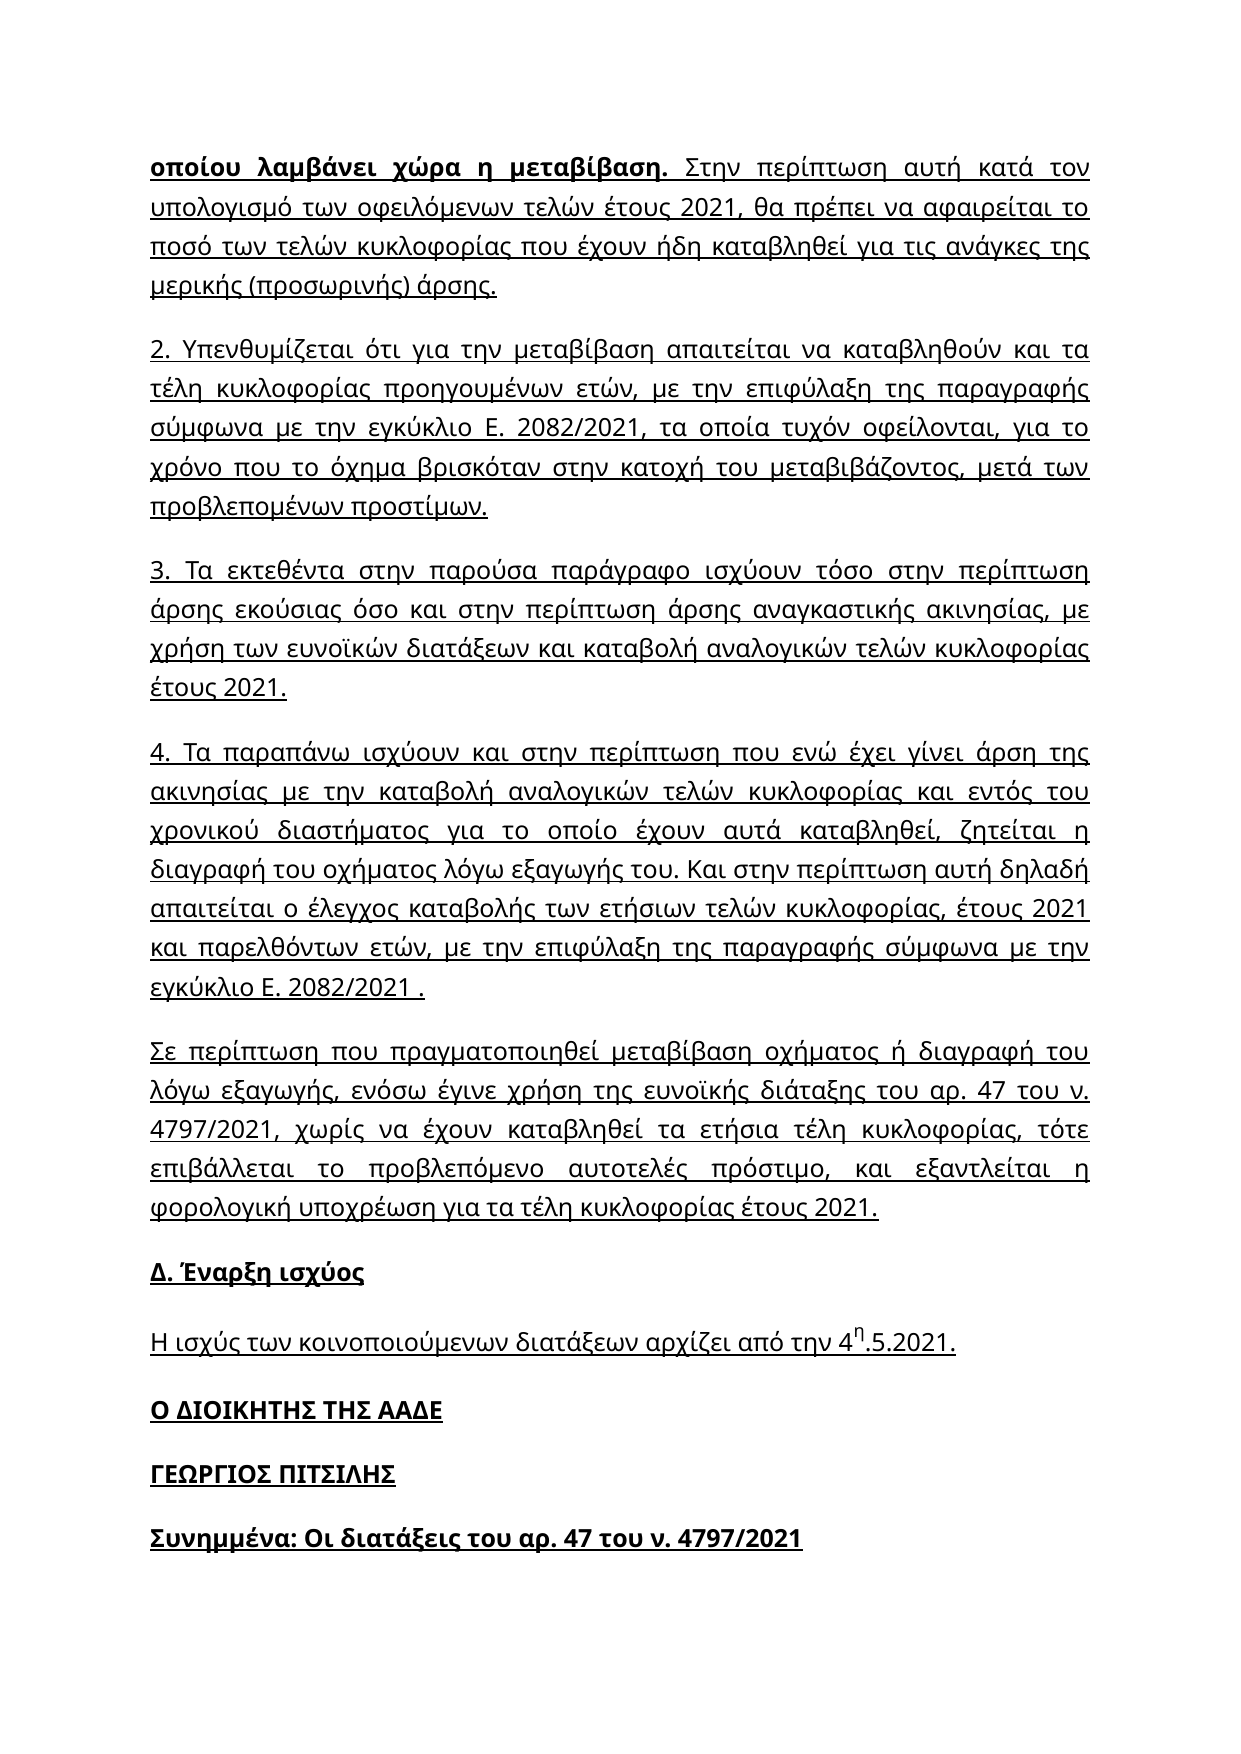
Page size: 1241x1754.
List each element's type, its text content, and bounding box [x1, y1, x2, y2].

text έτους 2021. [150, 662, 1090, 704]
text άρσης εκούσιας όσο και στην περίπτωση άρσης αναγκαστικής ακινησίας, με [150, 583, 1090, 621]
text χρήση των ευνοϊκών διατάξεων και καταβολή αναλογικών τελών κυκλοφορίας [150, 622, 1090, 660]
text 4797/2021, χωρίς να έχουν καταβληθεί τα ετήσια τέλη κυκλοφορίας, τότε [150, 1103, 1090, 1141]
text και παρελθόντων ετών, με την επιφύλαξη της παραγραφής σύμφωνα με την [150, 922, 1090, 959]
text 2. Υπενθυμίζεται ότι για την μεταβίβαση απαιτείται να καταβληθούν και τα [150, 332, 1090, 361]
text χρόνο που το όχημα βρισκόταν στην κατοχή του μεταβιβάζοντος, μετά των [150, 441, 1090, 478]
text απαιτείται ο έλεγχος καταβολής των ετήσιων τελών κυκλοφορίας, έτους 2021 [150, 882, 1090, 920]
text Η ισχύς των κοινοποιούμενων διατάξεων αρχίζει από την 4η.5.2021. [150, 1318, 1090, 1361]
text 3. Τα εκτεθέντα στην παρούσα παράγραφο ισχύουν τόσο στην περίπτωση [150, 552, 1090, 581]
text Σε περίπτωση που πραγματοποιηθεί μεταβίβαση οχήματος ή διαγραφή του [150, 1033, 1090, 1062]
text λόγω εξαγωγής, ενόσω έγινε χρήση της ευνοϊκής διάταξης του αρ. 47 του ν. [150, 1064, 1090, 1101]
text ακινησίας με την καταβολή αναλογικών τελών κυκλοφορίας και εντός του [150, 765, 1090, 802]
text Δ. Έναρξη ισχύος [150, 1254, 1090, 1288]
text σύμφωνα με την εγκύκλιο Ε. 2082/2021, τα οποία τυχόν οφείλονται, για το [150, 402, 1090, 439]
text προβλεπομένων προστίμων. [150, 480, 1090, 522]
text μερικής (προσωρινής) άρσης. [150, 259, 1090, 302]
text χρονικού διαστήματος για το οποίο έχουν αυτά καταβληθεί, ζητείται η [150, 804, 1090, 841]
text Ο ΔΙΟΙΚΗΤΗΣ ΤΗΣ ΑΑΔΕ [150, 1392, 1090, 1426]
text τέλη κυκλοφορίας προηγουμένων ετών, με την επιφύλαξη της παραγραφής [150, 362, 1090, 400]
text ποσό των τελών κυκλοφορίας που έχουν ήδη καταβληθεί για τις ανάγκες της [150, 220, 1090, 257]
text Συνημμένα: Οι διατάξεις του αρ. 47 του ν. 4797/2021 [150, 1521, 1090, 1555]
text διαγραφή του οχήματος λόγω εξαγωγής του. Και στην περίπτωση αυτή δηλαδή [150, 843, 1090, 881]
text ΓΕΩΡΓΙΟΣ ΠΙΤΣΙΛΗΣ [150, 1456, 1090, 1491]
text εγκύκλιο Ε. 2082/2021 . [150, 961, 1090, 1003]
text φορολογική υποχρέωση για τα τέλη κυκλοφορίας έτους 2021. [150, 1182, 1090, 1224]
text υπολογισμό των οφειλόμενων τελών έτους 2021, θα πρέπει να αφαιρείται το [150, 181, 1090, 218]
text επιβάλλεται το προβλεπόμενο αυτοτελές πρόστιμο, και εξαντλείται η [150, 1142, 1090, 1180]
text οποίου λαμβάνει χώρα η μεταβίβαση. Στην περίπτωση αυτή κατά τον [150, 150, 1090, 179]
text 4. Τα παραπάνω ισχύουν και στην περίπτωση που ενώ έχει γίνει άρση της [150, 734, 1090, 763]
